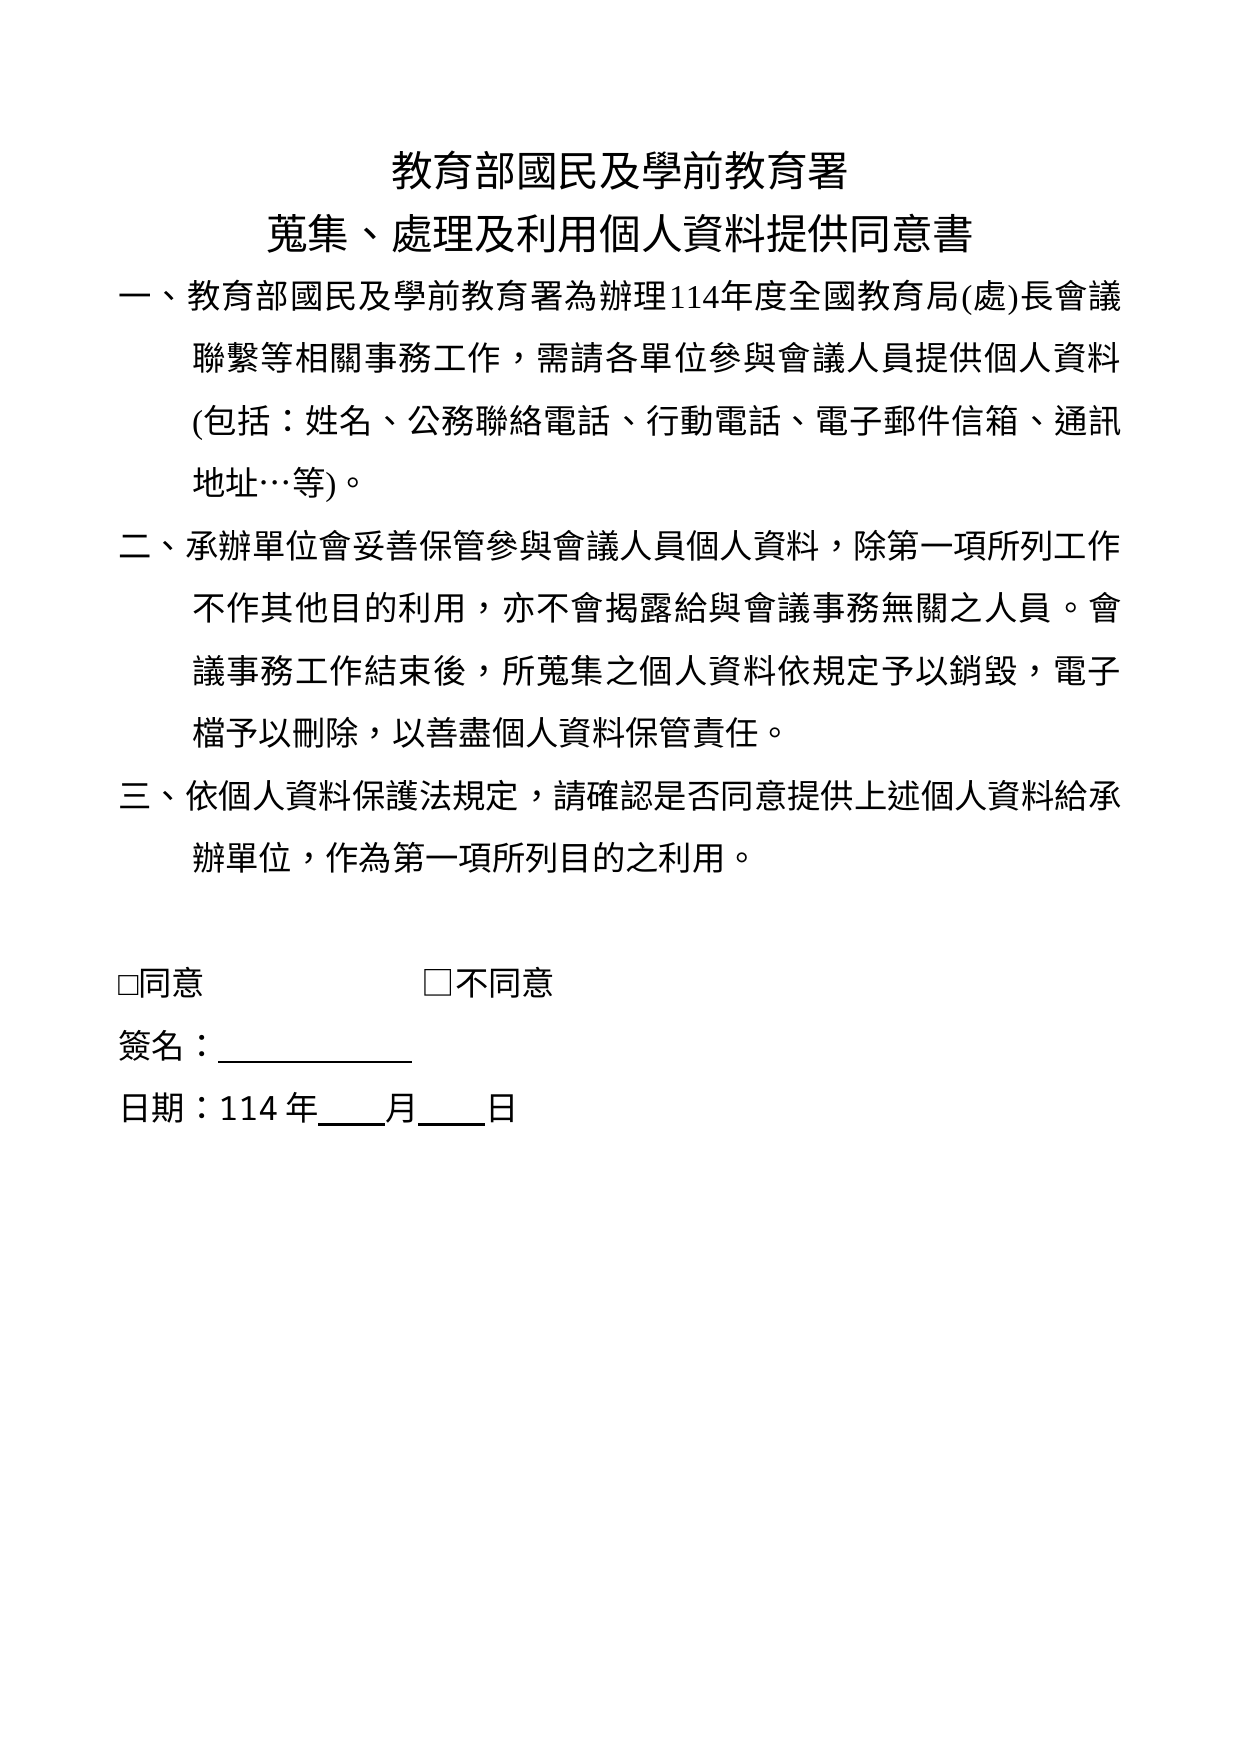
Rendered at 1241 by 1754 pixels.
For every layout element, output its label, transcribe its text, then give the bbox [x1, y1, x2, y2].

text 二、承辦單位會妥善保管參與會議人員個人資料，除第一項所列工作，不作其他目的利用，亦不會揭露給與會議事務無關之人員。會議事務工作結束後，所蒐集之個人資料依規定予以銷毀，電子檔予以刪除，以善盡個人資料保管責任。 [118, 502, 1122, 752]
text 蒐集、處理及利用個人資料提供同意書 [118, 189, 1122, 252]
text 簽名： [118, 1002, 1122, 1064]
text 三、依個人資料保護法規定，請確認是否同意提供上述個人資料給承辦單位，作為第一項所列目的之利用。 [118, 752, 1122, 877]
text □同意 □不同意 [118, 939, 1122, 1002]
text 一、教育部國民及學前教育署為辦理114年度全國教育局(處)長會議聯繫等相關事務工作，需請各單位參與會議人員提供個人資料(包括：姓名、公務聯絡電話、行動電話、電子郵件信箱、通訊地址…等)。 [118, 252, 1122, 502]
text 日期：114年 月 日 [118, 1064, 1122, 1127]
text 教育部國民及學前教育署 [118, 127, 1122, 189]
